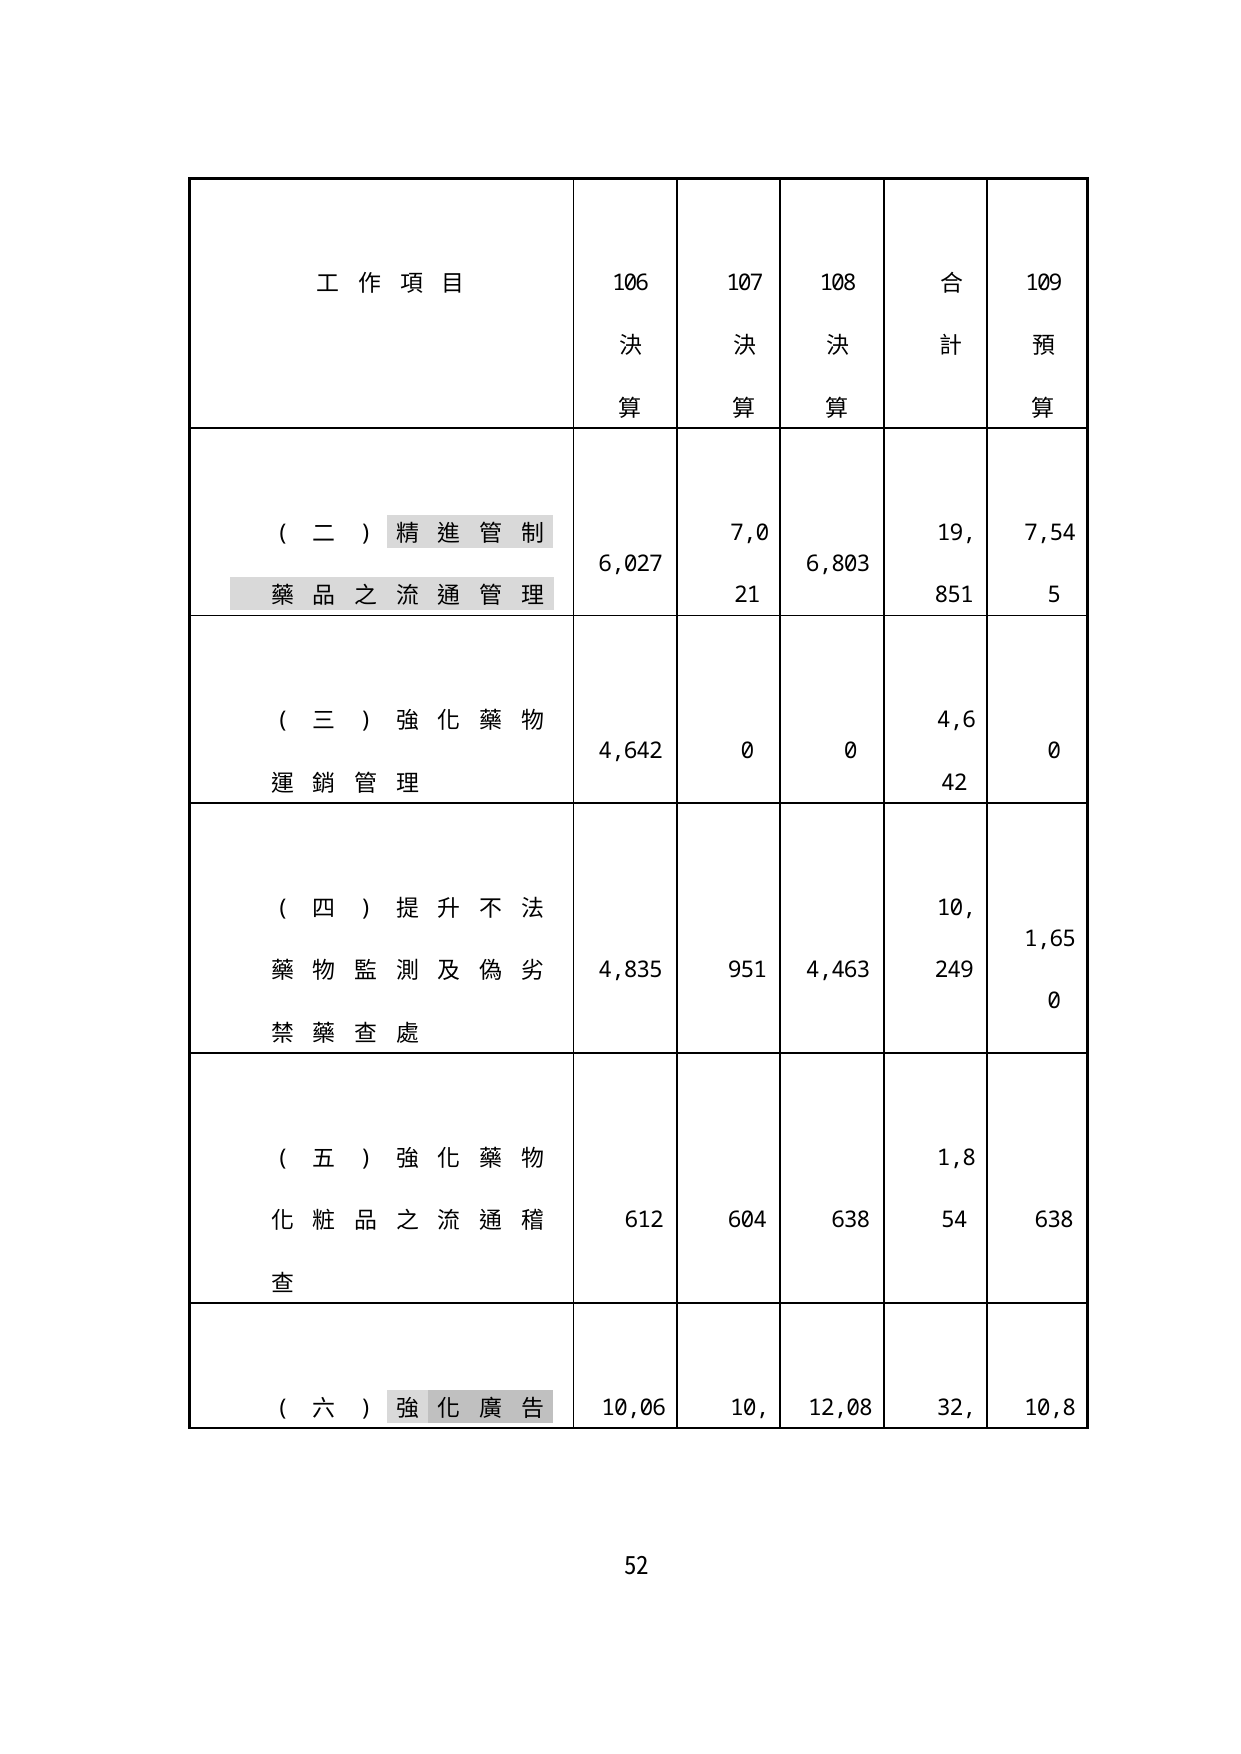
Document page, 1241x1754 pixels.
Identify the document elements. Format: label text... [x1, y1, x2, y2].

table_cell 0 [988, 616, 1086, 802]
table_cell 6,803 [781, 429, 883, 615]
table_cell 19,851 [885, 429, 986, 615]
table_cell 604 [678, 1054, 779, 1302]
table_cell 7,545 [988, 429, 1086, 615]
table_cell 4,835 [574, 804, 676, 1052]
table_cell (六)強化廣告 [191, 1304, 573, 1427]
table_header 106決算 [574, 180, 676, 427]
table_cell 10,249 [885, 804, 986, 1052]
table_header 合計 [885, 180, 986, 427]
table_cell 4,463 [781, 804, 883, 1052]
table_cell (二)精進管制藥品之流通管理 [191, 429, 573, 615]
table_cell (四)提升不法藥物監測及偽劣禁藥查處 [191, 804, 573, 1052]
table_cell 7,021 [678, 429, 779, 615]
table_cell 32, [885, 1304, 986, 1427]
table_header 107決算 [678, 180, 779, 427]
table_cell 4,642 [574, 616, 676, 802]
table_cell 10,8 [988, 1304, 1086, 1427]
table_cell 951 [678, 804, 779, 1052]
table_cell 612 [574, 1054, 676, 1302]
table_cell 4,642 [885, 616, 986, 802]
table_cell (五)強化藥物化粧品之流通稽查 [191, 1054, 573, 1302]
table_cell 6,027 [574, 429, 676, 615]
table_cell 1,650 [988, 804, 1086, 1052]
table_cell 0 [678, 616, 779, 802]
table_cell 638 [781, 1054, 883, 1302]
table_header 工作項目 [191, 180, 573, 427]
table_header 109預算 [988, 180, 1086, 427]
table_cell 12,08 [781, 1304, 883, 1427]
table_cell (三)強化藥物運銷管理 [191, 616, 573, 802]
table_cell 10,06 [574, 1304, 676, 1427]
table_cell 10, [678, 1304, 779, 1427]
table_cell 1,854 [885, 1054, 986, 1302]
table_cell 0 [781, 616, 883, 802]
table_header 108決算 [781, 180, 883, 427]
table_cell 638 [988, 1054, 1086, 1302]
